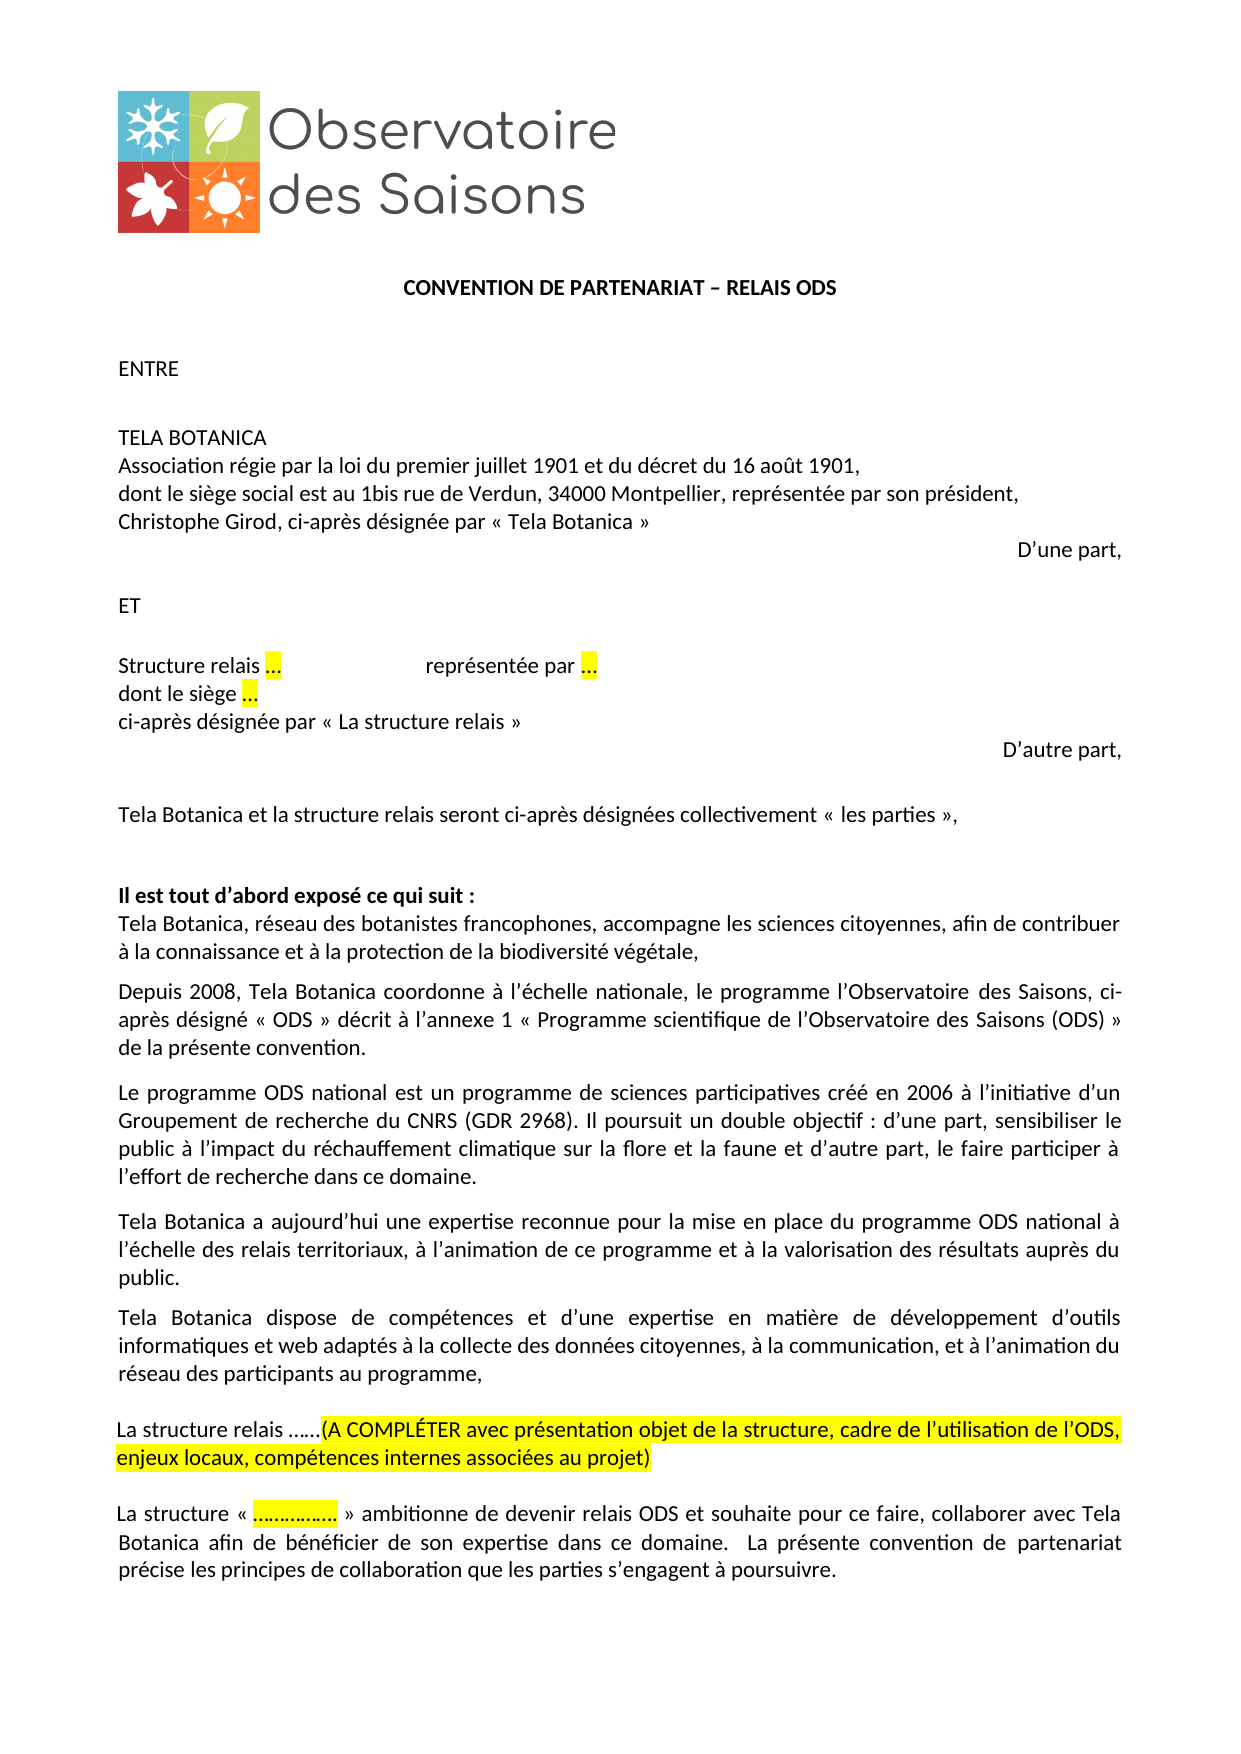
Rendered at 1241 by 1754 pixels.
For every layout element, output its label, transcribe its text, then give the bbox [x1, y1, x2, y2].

text ENTRE [118, 354, 1122, 382]
text Tela Botanica, réseau des botanistes francophones, accompagne les sciences citoyennes, afin de contribuer à la connaissance et à la protection de la biodiversité végétale, [118, 909, 1122, 965]
text La structure relais ……(A COMPLÉTER avec présentation objet de la structure, cadre de l’utilisation de l’ODS, enjeux locaux, compétences internes associées au projet) [116, 1416, 1122, 1472]
text Tela Botanica dispose de compétences et d’une expertise en matière de développement d’outils informatiques et web adaptés à la collecte des données citoyennes, à la communication, et à l’animation du réseau des participants au programme, [118, 1303, 1122, 1387]
text Depuis 2008, Tela Botanica coordonne à l’échelle nationale, le programme l’Observatoire des Saisons, ci-après désigné « ODS » décrit à l’annexe 1 « Programme scientifique de l’Observatoire des Saisons (ODS) » de la présente convention. [118, 977, 1122, 1061]
text Association régie par la loi du premier juillet 1901 et du décret du 16 août 1901, [118, 451, 1122, 479]
text TELA BOTANICA [118, 423, 1122, 451]
text La structure « ……………. » ambitionne de devenir relais ODS et souhaite pour ce faire, collaborer avec Tela Botanica afin de bénéficier de son expertise dans ce domaine. La présente convention de partenariat précise les principes de collaboration que les parties s’engagent à poursuivre. [116, 1499, 1122, 1584]
text ci-après désignée par « La structure relais » [118, 707, 1122, 735]
text dont le siège … [118, 679, 1122, 707]
text dont le siège social est au 1bis rue de Verdun, 34000 Montpellier, représentée par son président, Christophe Girod, ci-après désignée par « Tela Botanica » [118, 479, 1122, 535]
text Structure relais … représentée par … [118, 651, 1122, 679]
text CONVENTION DE PARTENARIAT – RELAIS ODS [118, 273, 1122, 301]
text Tela Botanica et la structure relais seront ci-après désignées collectivement « les parties », [118, 800, 1122, 828]
text D’une part, [118, 535, 1122, 563]
text ET [118, 591, 1122, 619]
text Tela Botanica a aujourd’hui une expertise reconnue pour la mise en place du programme ODS national à l’échelle des relais territoriaux, à l’animation de ce programme et à la valorisation des résultats auprès du public. [118, 1207, 1122, 1291]
picture [118, 91, 615, 233]
text Le programme ODS national est un programme de sciences participatives créé en 2006 à l’initiative d’un Groupement de recherche du CNRS (GDR 2968). Il poursuit un double objectif : d’une part, sensibiliser le public à l’impact du réchauffement climatique sur la flore et la faune et d’autre part, le faire participer à l’effort de recherche dans ce domaine. [118, 1078, 1122, 1190]
text D’autre part, [118, 735, 1122, 763]
text Il est tout d’abord exposé ce qui suit : [118, 881, 1122, 909]
